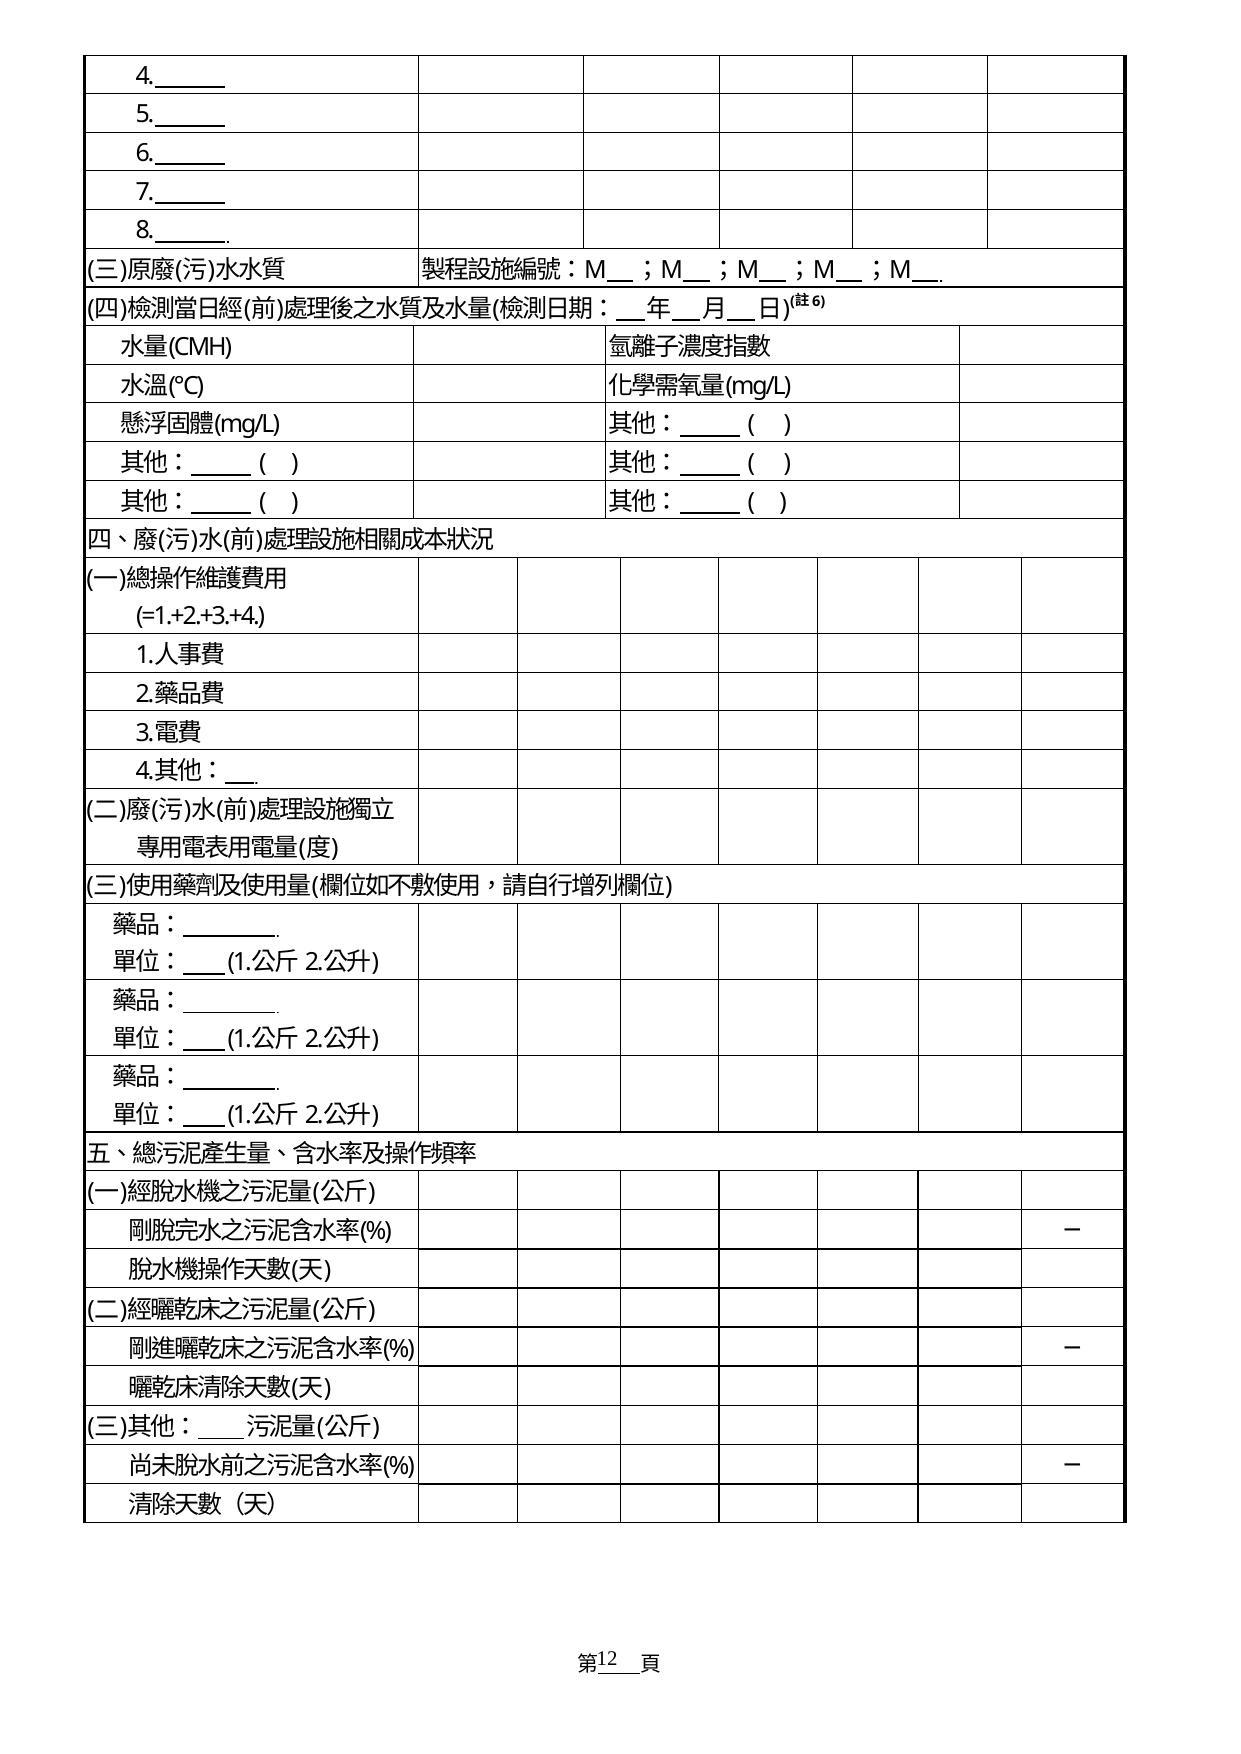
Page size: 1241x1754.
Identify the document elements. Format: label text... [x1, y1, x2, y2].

table_cell [419, 1406, 517, 1444]
table_cell [818, 1210, 917, 1248]
table_cell [621, 673, 718, 710]
table_cell [518, 1210, 620, 1248]
table_cell [818, 980, 918, 1055]
table_cell [818, 1056, 918, 1131]
table_cell (三)原廢(污)水水質 [86, 249, 418, 286]
table_cell [988, 171, 1123, 209]
table_cell [419, 210, 583, 248]
table_cell [414, 365, 605, 402]
table_cell [853, 171, 987, 209]
table_cell [818, 1250, 917, 1287]
table_cell [919, 1328, 1021, 1365]
table_cell (三)使用藥劑及使用量(欄位如不敷使用，請自行增列欄位) [86, 865, 1123, 903]
table_cell [919, 980, 1021, 1055]
table_cell [818, 634, 918, 672]
table_cell (二)廢(污)水(前)處理設施獨立專用電表用電量(度) [86, 789, 418, 864]
table_cell [621, 1367, 718, 1404]
table_cell ─ [1022, 1327, 1123, 1365]
table_cell [621, 634, 718, 672]
table_cell [518, 1289, 620, 1326]
table_cell [518, 904, 620, 979]
table_cell [1022, 1288, 1123, 1326]
table_cell [584, 133, 719, 170]
table_cell [518, 789, 620, 864]
table_cell [1022, 789, 1123, 864]
table_cell [414, 326, 605, 364]
table_cell [720, 1171, 817, 1209]
table_cell [719, 789, 817, 864]
table_cell [518, 1056, 620, 1131]
table_cell 五、總污泥產生量、含水率及操作頻率 [86, 1133, 1123, 1170]
table_cell [853, 94, 987, 132]
table_cell 5. [86, 94, 418, 132]
table_cell [1022, 1056, 1123, 1131]
table_cell [414, 403, 605, 441]
table_cell 清除天數（天） [86, 1484, 418, 1522]
table_cell [518, 1367, 620, 1404]
table_cell [988, 56, 1123, 93]
table_cell [988, 210, 1123, 248]
table_cell [818, 1445, 917, 1483]
table_cell [621, 1289, 718, 1326]
table_cell [518, 711, 620, 749]
table_cell [720, 1367, 817, 1404]
table_cell 4.其他： [86, 750, 418, 788]
table_cell 四、廢(污)水(前)處理設施相關成本狀況 [86, 519, 1123, 557]
table_cell ─ [1022, 1445, 1123, 1483]
table_cell [719, 558, 817, 633]
table_cell [518, 1485, 620, 1522]
table_cell [621, 1171, 718, 1209]
table_cell [419, 1289, 517, 1326]
table_cell [414, 481, 605, 518]
table_cell [419, 1056, 517, 1131]
table_cell [414, 442, 605, 479]
table_cell [419, 904, 517, 979]
table_cell [720, 1406, 817, 1444]
table_cell [1022, 904, 1123, 979]
table_cell [919, 1289, 1021, 1326]
table_cell [818, 558, 918, 633]
table_cell 其他： ( ) [606, 481, 959, 518]
table_cell 尚未脫水前之污泥含水率(%) [86, 1445, 418, 1483]
table_cell 藥品： 單位： (1.公斤2.公升) [86, 1056, 418, 1131]
table_cell [621, 1406, 718, 1444]
table_cell [818, 1485, 917, 1522]
table_cell [419, 171, 583, 209]
table_cell [919, 711, 1021, 749]
table_cell 3.電費 [86, 711, 418, 749]
table_cell 水量(CMH) [86, 326, 413, 364]
table_cell [960, 442, 1123, 479]
table_cell [719, 980, 817, 1055]
table_cell [1022, 1171, 1123, 1209]
table_cell [818, 1289, 917, 1326]
table_cell [919, 1056, 1021, 1131]
table_cell [518, 1406, 620, 1444]
table_cell 藥品： 單位： (1.公斤2.公升) [86, 980, 418, 1055]
table_cell 化學需氧量(mg/L) [606, 365, 959, 402]
table_cell [720, 1328, 817, 1365]
table_cell [518, 980, 620, 1055]
table_cell 其他： ( ) [86, 442, 413, 479]
table_cell [960, 481, 1123, 518]
table_cell 2.藥品費 [86, 673, 418, 710]
table_cell [1022, 558, 1123, 633]
table_cell 懸浮固體(mg/L) [86, 403, 413, 441]
table_cell [621, 1250, 718, 1287]
table_cell [584, 56, 719, 93]
table_cell [1022, 1366, 1123, 1404]
table_cell [818, 1328, 917, 1365]
table_cell [919, 1485, 1021, 1522]
table_cell [1022, 980, 1123, 1055]
table_cell [919, 789, 1021, 864]
table_cell [518, 558, 620, 633]
table_cell 剛進曬乾床之污泥含水率(%) [86, 1327, 418, 1365]
table_cell [584, 171, 719, 209]
table_cell 脫水機操作天數(天) [86, 1249, 418, 1287]
table_cell [419, 789, 517, 864]
table_cell [720, 210, 852, 248]
table_cell [419, 673, 517, 710]
table_cell ─ [1022, 1210, 1123, 1248]
table_cell [419, 1250, 517, 1287]
table_cell [518, 673, 620, 710]
table_cell [621, 750, 718, 788]
table_cell [719, 711, 817, 749]
table_cell [720, 133, 852, 170]
table_cell [621, 1328, 718, 1365]
table_cell 6. [86, 133, 418, 170]
table_cell [621, 558, 718, 633]
table_cell [419, 711, 517, 749]
table_cell [419, 750, 517, 788]
table_cell [1022, 673, 1123, 710]
table_cell [719, 634, 817, 672]
table_cell (四)檢測當日經(前)處理後之水質及水量(檢測日期： 年 月 日)(註6) [86, 288, 1123, 325]
table_cell [919, 1171, 1021, 1209]
table_cell [818, 1406, 917, 1444]
table_cell [518, 1171, 620, 1209]
table_cell [621, 711, 718, 749]
table_cell 8. [86, 210, 418, 248]
table_cell 其他： ( ) [606, 442, 959, 479]
table_cell [419, 558, 517, 633]
table_cell [919, 1210, 1021, 1248]
table_cell [720, 1445, 817, 1483]
table_cell [919, 1406, 1021, 1444]
table_cell [720, 1250, 817, 1287]
table_cell [584, 210, 719, 248]
table_cell [419, 634, 517, 672]
table_cell [919, 1367, 1021, 1404]
table_cell [518, 1328, 620, 1365]
table_cell (三)其他： 污泥量(公斤) [86, 1406, 418, 1444]
table_cell [919, 558, 1021, 633]
table_cell [621, 789, 718, 864]
table_cell [919, 1445, 1021, 1483]
table_cell 其他： ( ) [606, 403, 959, 441]
table_cell [419, 1445, 517, 1483]
table_cell [584, 94, 719, 132]
table_cell [621, 1056, 718, 1131]
table_cell [1022, 1406, 1123, 1444]
table_cell [720, 1289, 817, 1326]
table_cell 藥品： 單位： (1.公斤2.公升) [86, 904, 418, 979]
table_cell [919, 673, 1021, 710]
table_cell [1022, 750, 1123, 788]
table_cell [919, 750, 1021, 788]
table_cell [719, 750, 817, 788]
table_cell 其他： ( ) [86, 481, 413, 518]
table_cell [419, 1367, 517, 1404]
table_cell [621, 904, 718, 979]
table_cell [419, 1485, 517, 1522]
table_cell [720, 171, 852, 209]
table_cell [518, 1250, 620, 1287]
table_cell [818, 904, 918, 979]
table_cell [960, 365, 1123, 402]
table_cell 水溫(℃) [86, 365, 413, 402]
table_cell [818, 750, 918, 788]
table_cell [720, 1485, 817, 1522]
table_cell [818, 673, 918, 710]
table_cell [719, 673, 817, 710]
table_cell 1.人事費 [86, 634, 418, 672]
table_cell [818, 711, 918, 749]
table_cell [818, 1367, 917, 1404]
table_cell [960, 326, 1123, 364]
table_cell 製程設施編號：M ；M ；M ；M ；M [419, 249, 1123, 286]
table_cell [419, 1171, 517, 1209]
table_cell [518, 750, 620, 788]
table_cell [419, 56, 583, 93]
table_cell [720, 56, 852, 93]
table_cell [853, 210, 987, 248]
table_cell [1022, 711, 1123, 749]
table_cell [419, 980, 517, 1055]
table_cell [1022, 634, 1123, 672]
table_cell [621, 980, 718, 1055]
table_cell [621, 1210, 718, 1248]
table_cell [419, 94, 583, 132]
table_cell [621, 1485, 718, 1522]
table_cell [518, 634, 620, 672]
table_cell [419, 133, 583, 170]
table_cell 4. [86, 56, 418, 93]
table_cell [419, 1328, 517, 1365]
table_cell [518, 1445, 620, 1483]
table_cell [720, 1210, 817, 1248]
table_cell [988, 133, 1123, 170]
table_cell [719, 1056, 817, 1131]
table_cell [919, 1250, 1021, 1287]
table_cell 剛脫完水之污泥含水率(%) [86, 1210, 418, 1248]
table_cell [818, 1171, 917, 1209]
table_cell (一)總操作維護費用(=1.+2.+3.+4.) [86, 558, 418, 633]
table_cell 7. [86, 171, 418, 209]
table_cell [621, 1445, 718, 1483]
table_cell (二)經曬乾床之污泥量(公斤) [86, 1288, 418, 1326]
table_cell [720, 94, 852, 132]
table_cell [853, 133, 987, 170]
table_cell [919, 634, 1021, 672]
table_cell 曬乾床清除天數(天) [86, 1366, 418, 1404]
table_cell [719, 904, 817, 979]
table_cell [853, 56, 987, 93]
table_cell [1022, 1249, 1123, 1287]
table_cell [818, 789, 918, 864]
table_cell (一)經脫水機之污泥量(公斤) [86, 1171, 418, 1209]
table_cell 氫離子濃度指數 [606, 326, 959, 364]
table_cell [960, 403, 1123, 441]
table_cell [988, 94, 1123, 132]
table_cell [919, 904, 1021, 979]
table_cell [1022, 1484, 1123, 1522]
table_cell [419, 1210, 517, 1248]
